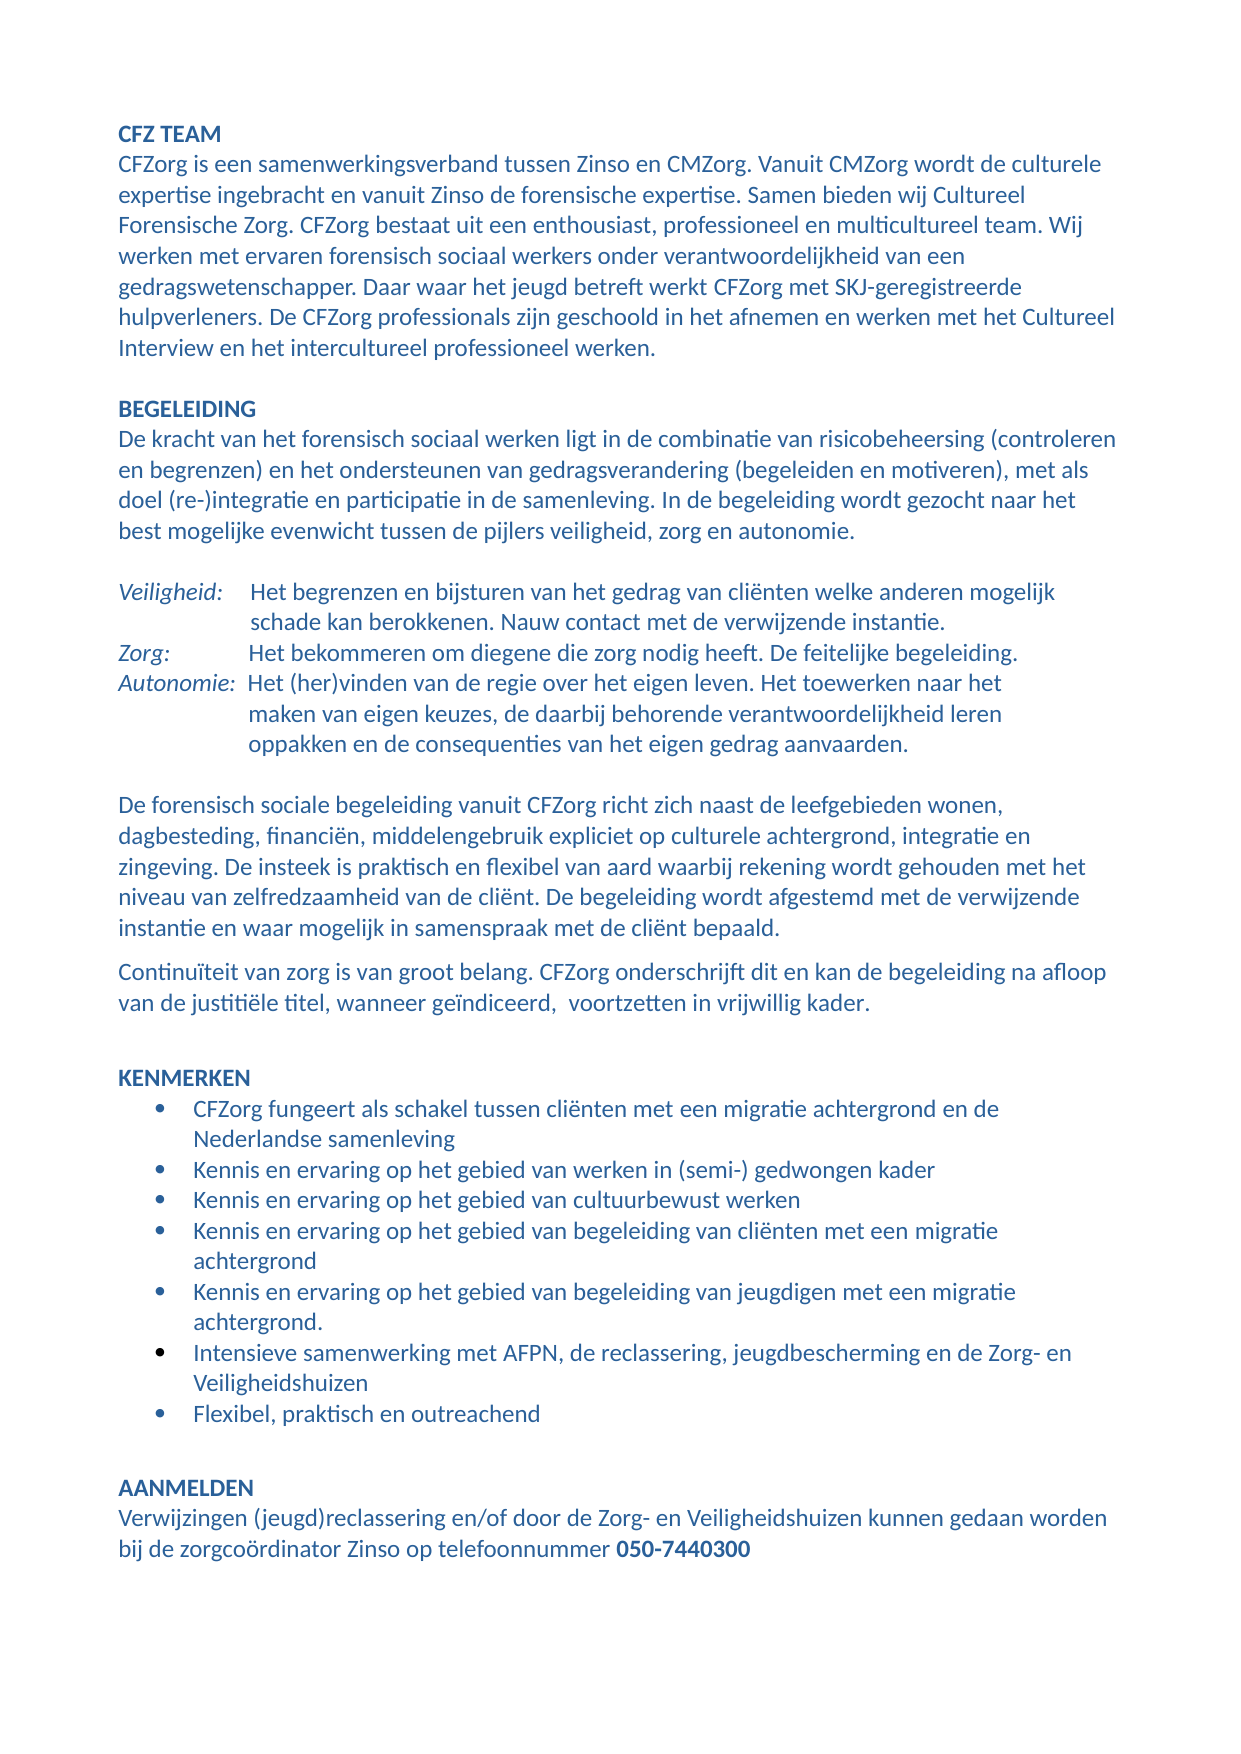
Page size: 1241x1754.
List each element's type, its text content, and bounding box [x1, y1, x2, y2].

text Autonomie: Het (her)vinden van de regie over het eigen leven. Het toewerken naar het [118, 667, 1122, 698]
text AANMELDEN [118, 1472, 1122, 1502]
text CFZ TEAM [118, 118, 1122, 149]
text CFZorg is een samenwerkingsverband tussen Zinso en CMZorg. Vanuit CMZorg wordt de culturele expertise ingebracht en vanuit Zinso de forensische expertise. Samen bieden wij Cultureel Forensische Zorg. CFZorg bestaat uit een enthousiast, professioneel en multicultureel team. Wij werken met ervaren forensisch sociaal werkers onder verantwoordelijkheid van een gedragswetenschapper. Daar waar het jeugd betreft werkt CFZorg met SKJ-geregistreerde hulpverleners. De CFZorg professionals zijn geschoold in het afnemen en werken met het Cultureel Interview en het intercultureel professioneel werken. [118, 149, 1122, 362]
text maken van eigen keuzes, de daarbij behorende verantwoordelijkheid leren [118, 698, 1122, 728]
text oppakken en de consequenties van het eigen gedrag aanvaarden. [118, 728, 1122, 759]
list CFZorg fungeert als schakel tussen cliënten met een migratie achtergrond en de Nederlandse samenleving [156, 1093, 1122, 1154]
list Kennis en ervaring op het gebied van begeleiding van cliënten met een migratie achtergrond [156, 1215, 1122, 1276]
list Kennis en ervaring op het gebied van werken in (semi-) gedwongen kader [156, 1154, 1122, 1184]
text BEGELEIDING [118, 393, 1122, 423]
text Continuïteit van zorg is van groot belang. CFZorg onderschrijft dit en kan de begeleiding na afloop van de justitiële titel, wanneer geïndiceerd, voortzetten in vrijwillig kader. [118, 956, 1122, 1017]
text De forensisch sociale begeleiding vanuit CFZorg richt zich naast de leefgebieden wonen, dagbesteding, financiën, middelengebruik expliciet op culturele achtergrond, integratie en zingeving. De insteek is praktisch en flexibel van aard waarbij rekening wordt gehouden met het niveau van zelfredzaamheid van de cliënt. De begeleiding wordt afgestemd met de verwijzende instantie en waar mogelijk in samenspraak met de cliënt bepaald. [118, 789, 1122, 942]
list Kennis en ervaring op het gebied van begeleiding van jeugdigen met een migratie achtergrond. [156, 1276, 1122, 1337]
text KENMERKEN [118, 1062, 1122, 1093]
text Zorg: Het bekommeren om diegene die zorg nodig heeft. De feitelijke begeleiding. [118, 637, 1122, 667]
list Flexibel, praktisch en outreachend [156, 1398, 1122, 1429]
text De kracht van het forensisch sociaal werken ligt in de combinatie van risicobeheersing (controleren en begrenzen) en het ondersteunen van gedragsverandering (begeleiden en motiveren), met als doel (re-)integratie en participatie in de samenleving. In de begeleiding wordt gezocht naar het best mogelijke evenwicht tussen de pijlers veiligheid, zorg en autonomie. [118, 423, 1122, 545]
text Verwijzingen (jeugd)reclassering en/of door de Zorg- en Veiligheidshuizen kunnen gedaan worden bij de zorgcoördinator Zinso op telefoonnummer 050-7440300 [118, 1502, 1122, 1563]
list Kennis en ervaring op het gebied van cultuurbewust werken [156, 1184, 1122, 1215]
text Veiligheid: Het begrenzen en bijsturen van het gedrag van cliënten welke anderen mogelijk schade kan berokkenen. Nauw contact met de verwijzende instantie. [118, 576, 1122, 637]
list Intensieve samenwerking met AFPN, de reclassering, jeugdbescherming en de Zorg- en Veiligheidshuizen [156, 1337, 1122, 1398]
